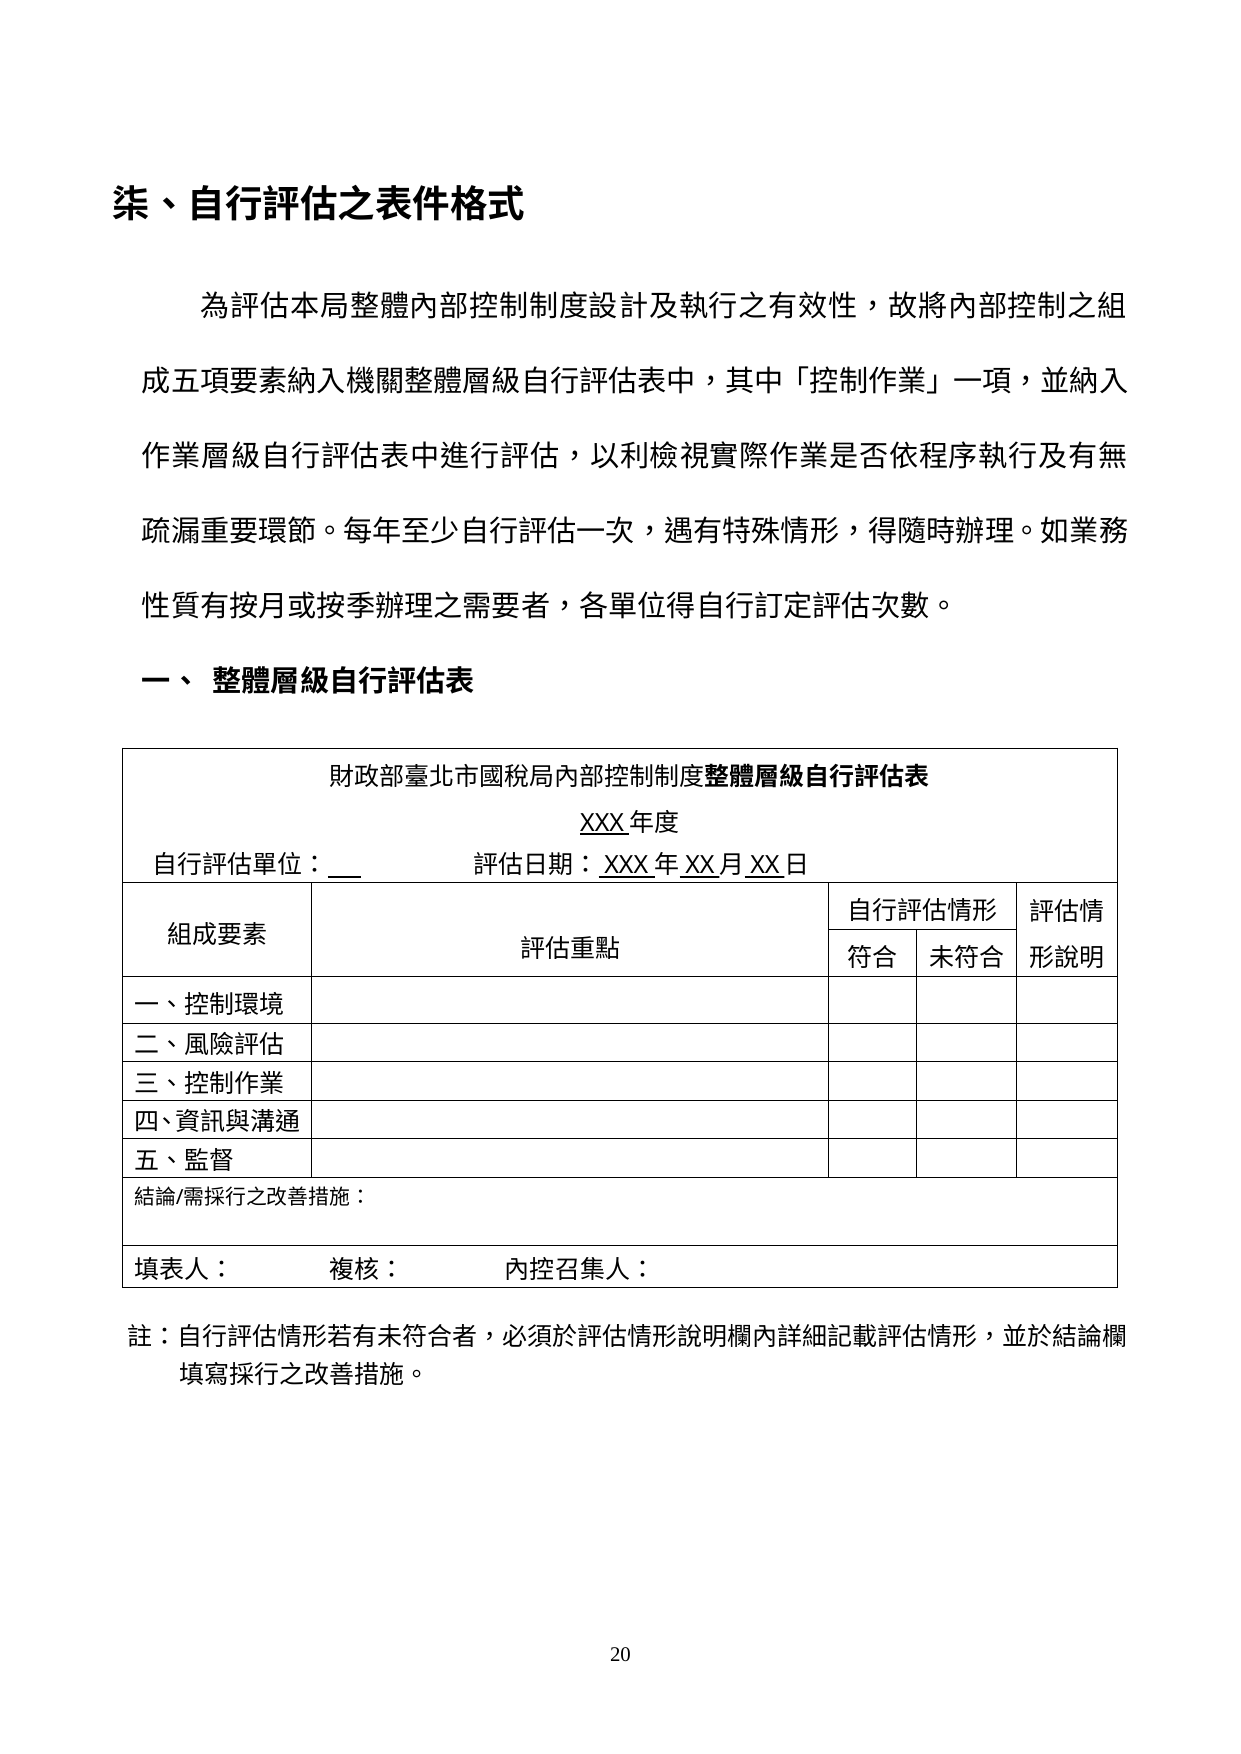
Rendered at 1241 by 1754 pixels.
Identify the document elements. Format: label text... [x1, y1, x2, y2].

table_cell [1017, 1024, 1117, 1061]
text 為評估本局整體內部控制制度設計及執行之有效性，故將內部控制之組成五項要素納入機關整體層級自行評估表中，其中「控制作業」一項，並納入作業層級自行評估表中進行評估，以利檢視實際作業是否依程序執行及有無疏漏重要環節。每年至少自行評估一次，遇有特殊情形，得隨時辦理。如業務性質有按月或按季辦理之需要者，各單位得自行訂定評估次數。 [142, 266, 1128, 641]
table_cell 符合 [829, 930, 916, 976]
table_cell [1017, 1101, 1117, 1138]
table_cell 三、控制作業 [123, 1062, 311, 1100]
table_cell [312, 1139, 828, 1177]
table_cell 四、資訊與溝通 [123, 1101, 311, 1138]
table_cell [917, 1101, 1016, 1138]
table_cell [1017, 977, 1117, 1023]
table_cell [829, 1062, 916, 1100]
table_cell [312, 1024, 828, 1061]
table_cell 結論/需採行之改善措施： [123, 1178, 1117, 1244]
table_cell [829, 1139, 916, 1177]
table_cell 未符合 [917, 930, 1016, 976]
table_cell [1017, 1139, 1117, 1177]
table_cell [312, 1062, 828, 1100]
table_cell 二、風險評估 [123, 1024, 311, 1061]
subtitle 整體層級自行評估表 [112, 641, 1128, 716]
table_cell [312, 1101, 828, 1138]
table_cell 評估重點 [312, 883, 828, 976]
table_cell 自行評估情形 [829, 883, 1016, 929]
table_cell 五、監督 [123, 1139, 311, 1177]
table_cell [917, 1062, 1016, 1100]
table_cell 組成要素 [123, 883, 311, 976]
table_cell [829, 1024, 916, 1061]
table_cell 評估情形說明 [1017, 883, 1117, 976]
table_cell [917, 1139, 1016, 1177]
text 註：自行評估情形若有未符合者，必須於評估情形說明欄內詳細記載評估情形，並於結論欄填寫採行之改善措施。 [127, 716, 1128, 1391]
table_cell [917, 977, 1016, 1023]
table_cell [917, 1024, 1016, 1061]
table_cell [312, 977, 828, 1023]
table_cell [829, 977, 916, 1023]
table_header 財政部臺北市國稅局內部控制制度整體層級自行評估表 XXX年度 自行評估單位： 評估日期： XXX 年 XX月 XX日 [123, 749, 1117, 882]
table_cell [829, 1101, 916, 1138]
table_cell 一、控制環境 [123, 977, 311, 1023]
table_cell [1017, 1062, 1117, 1100]
subtitle 柒、自行評估之表件格式 [112, 164, 1128, 239]
table_cell 填表人： 複核： 內控召集人： [123, 1246, 1117, 1287]
